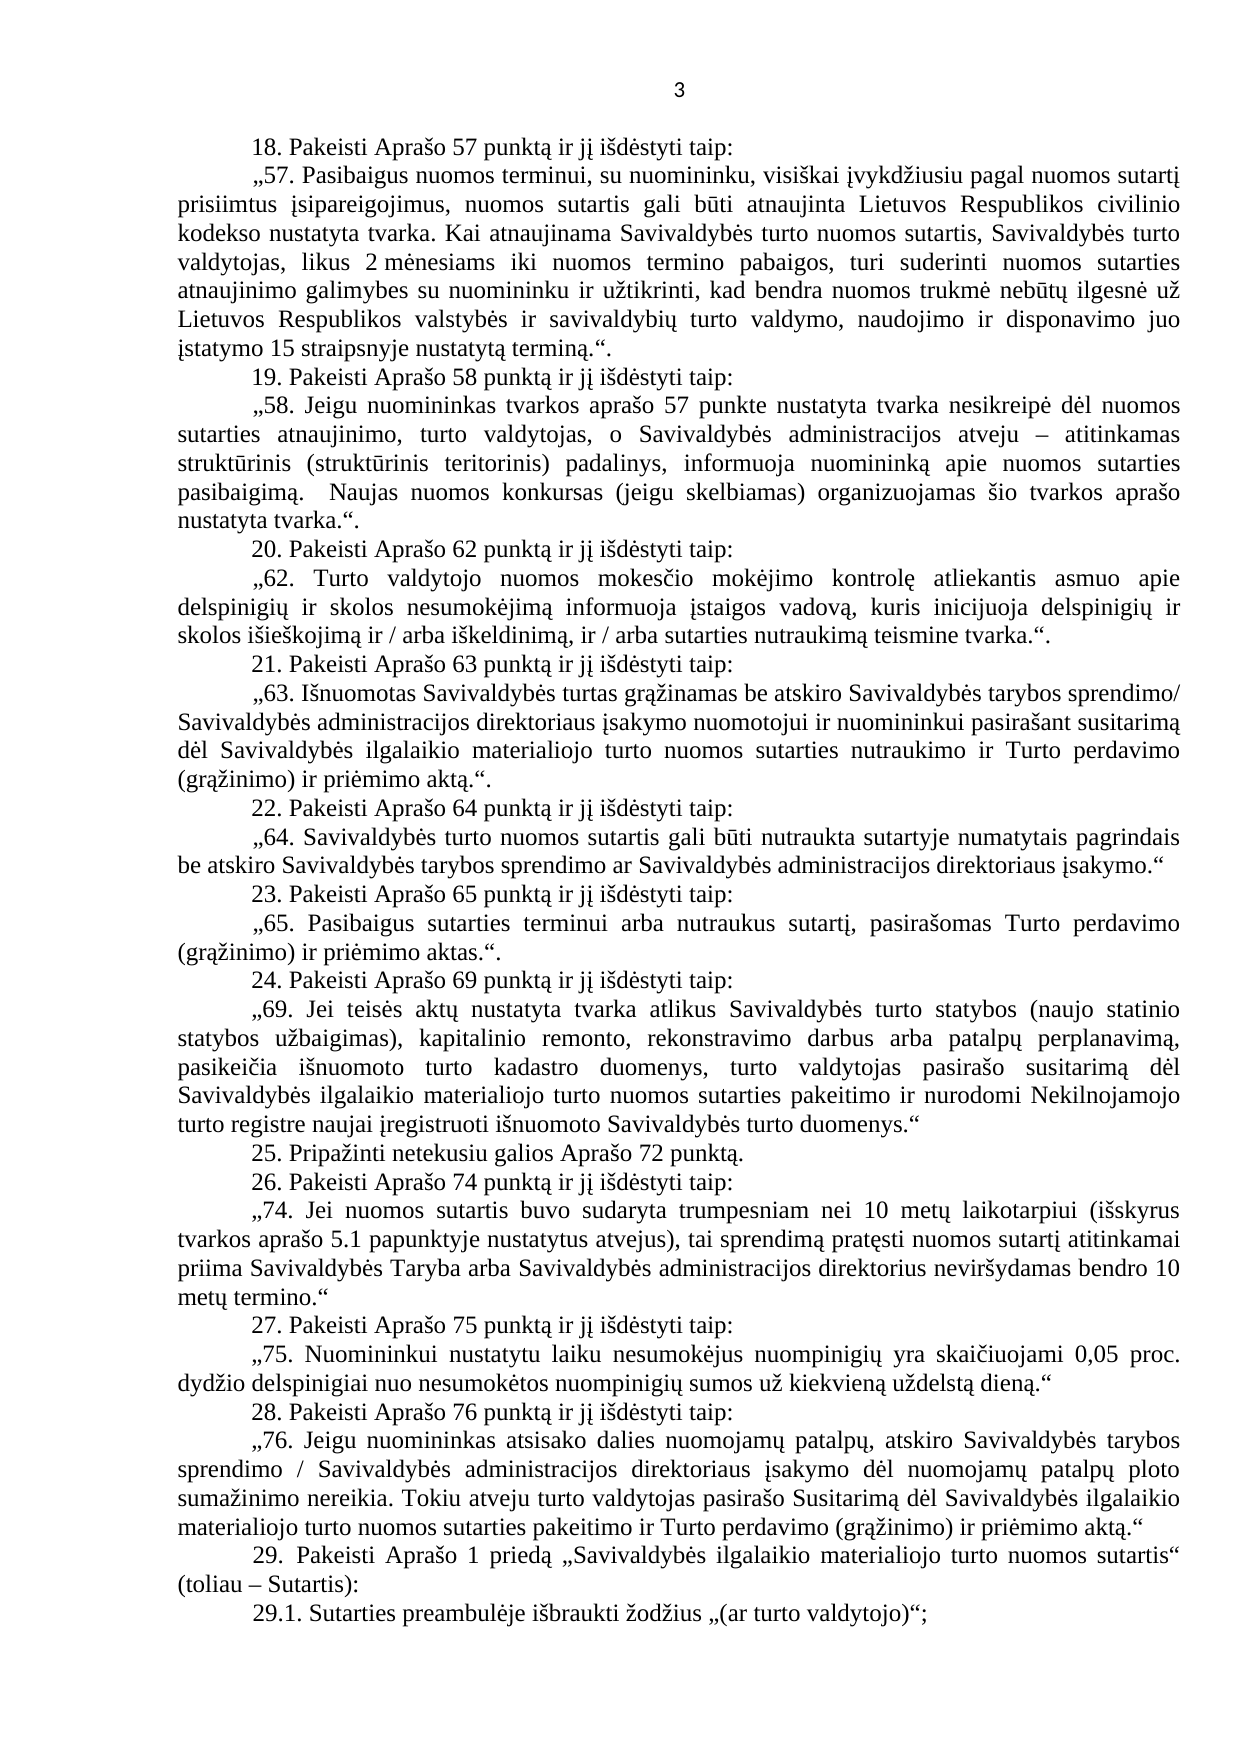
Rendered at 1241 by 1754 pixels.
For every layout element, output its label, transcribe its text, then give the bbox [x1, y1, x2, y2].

text 28. Pakeisti Aprašo 76 punktą ir jį išdėstyti taip: [177, 1397, 1181, 1426]
text „57. Pasibaigus nuomos terminui, su nuomininku, visiškai įvykdžiusiu pagal nuomos sutartį prisiimtus įsipareigojimus, nuomos sutartis gali būti atnaujinta Lietuvos Respublikos civilinio kodekso nustatyta tvarka. Kai atnaujinama Savivaldybės turto nuomos sutartis, Savivaldybės turto valdytojas, likus 2 mėnesiams iki nuomos termino pabaigos, turi suderinti nuomos sutarties atnaujinimo galimybes su nuomininku ir užtikrinti, kad bendra nuomos trukmė nebūtų ilgesnė už Lietuvos Respublikos valstybės ir savivaldybių turto valdymo, naudojimo ir disponavimo juo įstatymo 15 straipsnyje nustatytą terminą.“. [177, 161, 1181, 362]
text 24. Pakeisti Aprašo 69 punktą ir jį išdėstyti taip: [177, 966, 1181, 994]
text 29.1. Sutarties preambulėje išbraukti žodžius „(ar turto valdytojo)“; [177, 1598, 1181, 1627]
text 18. Pakeisti Aprašo 57 punktą ir jį išdėstyti taip: [177, 132, 1181, 161]
text „75. Nuomininkui nustatytu laiku nesumokėjus nuompinigių yra skaičiuojami 0,05 proc. dydžio delspinigiai nuo nesumokėtos nuompinigių sumos už kiekvieną uždelstą dieną.“ [177, 1339, 1181, 1397]
text „74. Jei nuomos sutartis buvo sudaryta trumpesniam nei 10 metų laikotarpiui (išskyrus tvarkos aprašo 5.1 papunktyje nustatytus atvejus), tai sprendimą pratęsti nuomos sutartį atitinkamai priima Savivaldybės Taryba arba Savivaldybės administracijos direktorius neviršydamas bendro 10 metų termino.“ [177, 1196, 1181, 1311]
text „65. Pasibaigus sutarties terminui arba nutraukus sutartį, pasirašomas Turto perdavimo (grąžinimo) ir priėmimo aktas.“. [177, 908, 1181, 966]
text 20. Pakeisti Aprašo 62 punktą ir jį išdėstyti taip: [177, 534, 1181, 563]
text 23. Pakeisti Aprašo 65 punktą ir jį išdėstyti taip: [177, 879, 1181, 908]
text „76. Jeigu nuomininkas atsisako dalies nuomojamų patalpų, atskiro Savivaldybės tarybos sprendimo / Savivaldybės administracijos direktoriaus įsakymo dėl nuomojamų patalpų ploto sumažinimo nereikia. Tokiu atveju turto valdytojas pasirašo Susitarimą dėl Savivaldybės ilgalaikio materialiojo turto nuomos sutarties pakeitimo ir Turto perdavimo (grąžinimo) ir priėmimo aktą.“ [177, 1426, 1181, 1541]
text „58. Jeigu nuomininkas tvarkos aprašo 57 punkte nustatyta tvarka nesikreipė dėl nuomos sutarties atnaujinimo, turto valdytojas, o Savivaldybės administracijos atveju – atitinkamas struktūrinis (struktūrinis teritorinis) padalinys, informuoja nuomininką apie nuomos sutarties pasibaigimą. Naujas nuomos konkursas (jeigu skelbiamas) organizuojamas šio tvarkos aprašo nustatyta tvarka.“. [177, 391, 1181, 534]
text 26. Pakeisti Aprašo 74 punktą ir jį išdėstyti taip: [177, 1167, 1181, 1196]
text „64. Savivaldybės turto nuomos sutartis gali būti nutraukta sutartyje numatytais pagrindais be atskiro Savivaldybės tarybos sprendimo ar Savivaldybės administracijos direktoriaus įsakymo.“ [177, 822, 1181, 879]
text „63. Išnuomotas Savivaldybės turtas grąžinamas be atskiro Savivaldybės tarybos sprendimo/ Savivaldybės administracijos direktoriaus įsakymo nuomotojui ir nuomininkui pasirašant susitarimą dėl Savivaldybės ilgalaikio materialiojo turto nuomos sutarties nutraukimo ir Turto perdavimo (grąžinimo) ir priėmimo aktą.“. [177, 678, 1181, 793]
text 19. Pakeisti Aprašo 58 punktą ir jį išdėstyti taip: [177, 362, 1181, 391]
text 25. Pripažinti netekusiu galios Aprašo 72 punktą. [177, 1138, 1181, 1167]
text 21. Pakeisti Aprašo 63 punktą ir jį išdėstyti taip: [177, 649, 1181, 678]
text 29. Pakeisti Aprašo 1 priedą „Savivaldybės ilgalaikio materialiojo turto nuomos sutartis“ (toliau – Sutartis): [177, 1541, 1181, 1598]
text „69. Jei teisės aktų nustatyta tvarka atlikus Savivaldybės turto statybos (naujo statinio statybos užbaigimas), kapitalinio remonto, rekonstravimo darbus arba patalpų perplanavimą, pasikeičia išnuomoto turto kadastro duomenys, turto valdytojas pasirašo susitarimą dėl Savivaldybės ilgalaikio materialiojo turto nuomos sutarties pakeitimo ir nurodomi Nekilnojamojo turto registre naujai įregistruoti išnuomoto Savivaldybės turto duomenys.“ [177, 994, 1181, 1138]
text „62. Turto valdytojo nuomos mokesčio mokėjimo kontrolę atliekantis asmuo apie delspinigių ir skolos nesumokėjimą informuoja įstaigos vadovą, kuris inicijuoja delspinigių ir skolos išieškojimą ir / arba iškeldinimą, ir / arba sutarties nutraukimą teismine tvarka.“. [177, 563, 1181, 649]
text 27. Pakeisti Aprašo 75 punktą ir jį išdėstyti taip: [177, 1311, 1181, 1339]
text 22. Pakeisti Aprašo 64 punktą ir jį išdėstyti taip: [177, 793, 1181, 822]
